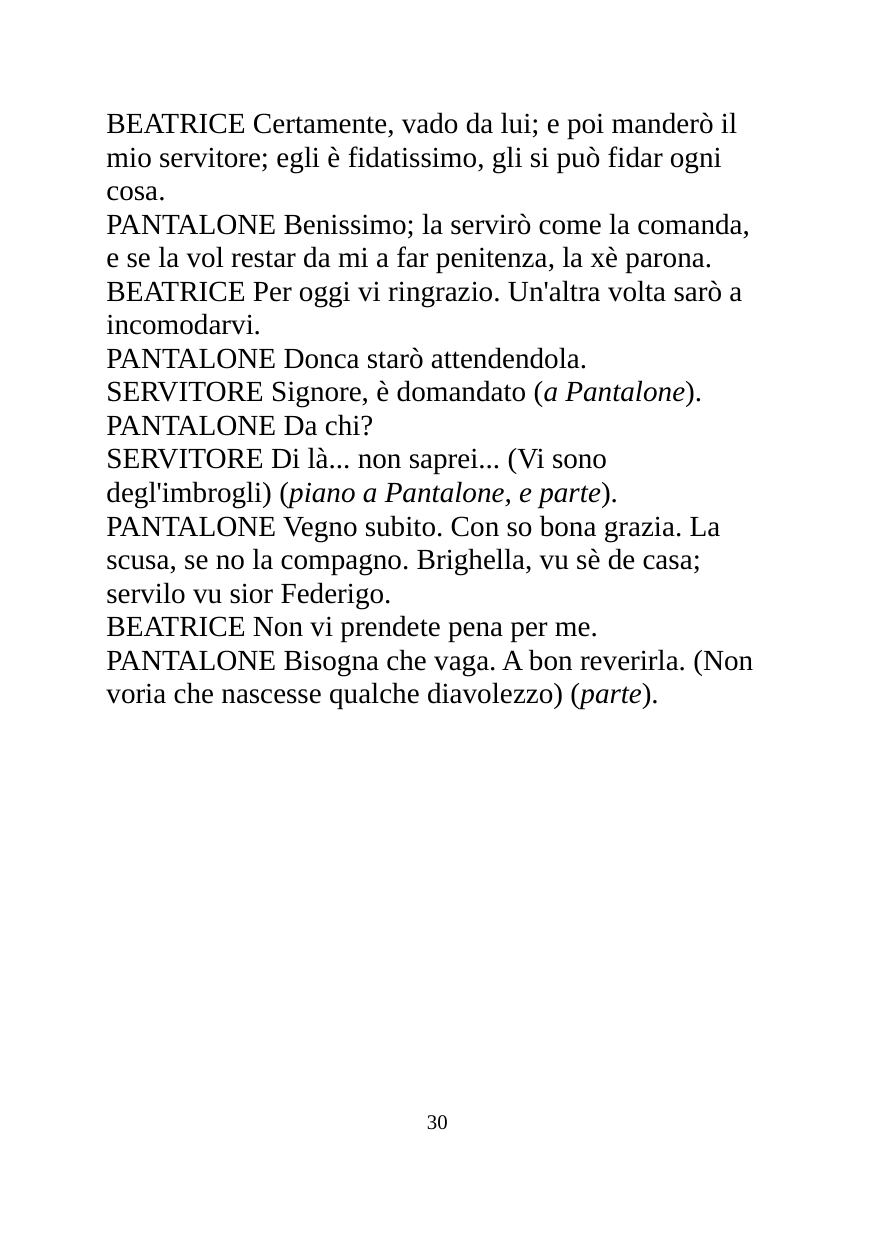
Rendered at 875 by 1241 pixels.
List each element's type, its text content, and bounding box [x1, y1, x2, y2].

text BEATRICE Non vi prendete pena per me. [106, 609, 768, 643]
text PANTALONE Bisogna che vaga. A bon reverirla. (Non voria che nascesse qualche diavolezzo) (parte). [106, 643, 768, 710]
text PANTALONE Donca starò attendendola. [106, 341, 768, 374]
text PANTALONE Benissimo; la servirò come la comanda, e se la vol restar da mi a far penitenza, la xè parona. [106, 207, 768, 274]
text BEATRICE Certamente, vado da lui; e poi manderò il mio servitore; egli è fidatissimo, gli si può fidar ogni cosa. [106, 106, 768, 207]
text SERVITORE Di là... non saprei... (Vi sono degl'imbrogli) (piano a Pantalone, e parte). [106, 442, 768, 509]
text BEATRICE Per oggi vi ringrazio. Un'altra volta sarò a incomodarvi. [106, 274, 768, 341]
text PANTALONE Da chi? [106, 408, 768, 442]
text PANTALONE Vegno subito. Con so bona grazia. La scusa, se no la compagno. Brighella, vu sè de casa; servilo vu sior Federigo. [106, 509, 768, 609]
text SERVITORE Signore, è domandato (a Pantalone). [106, 374, 768, 408]
